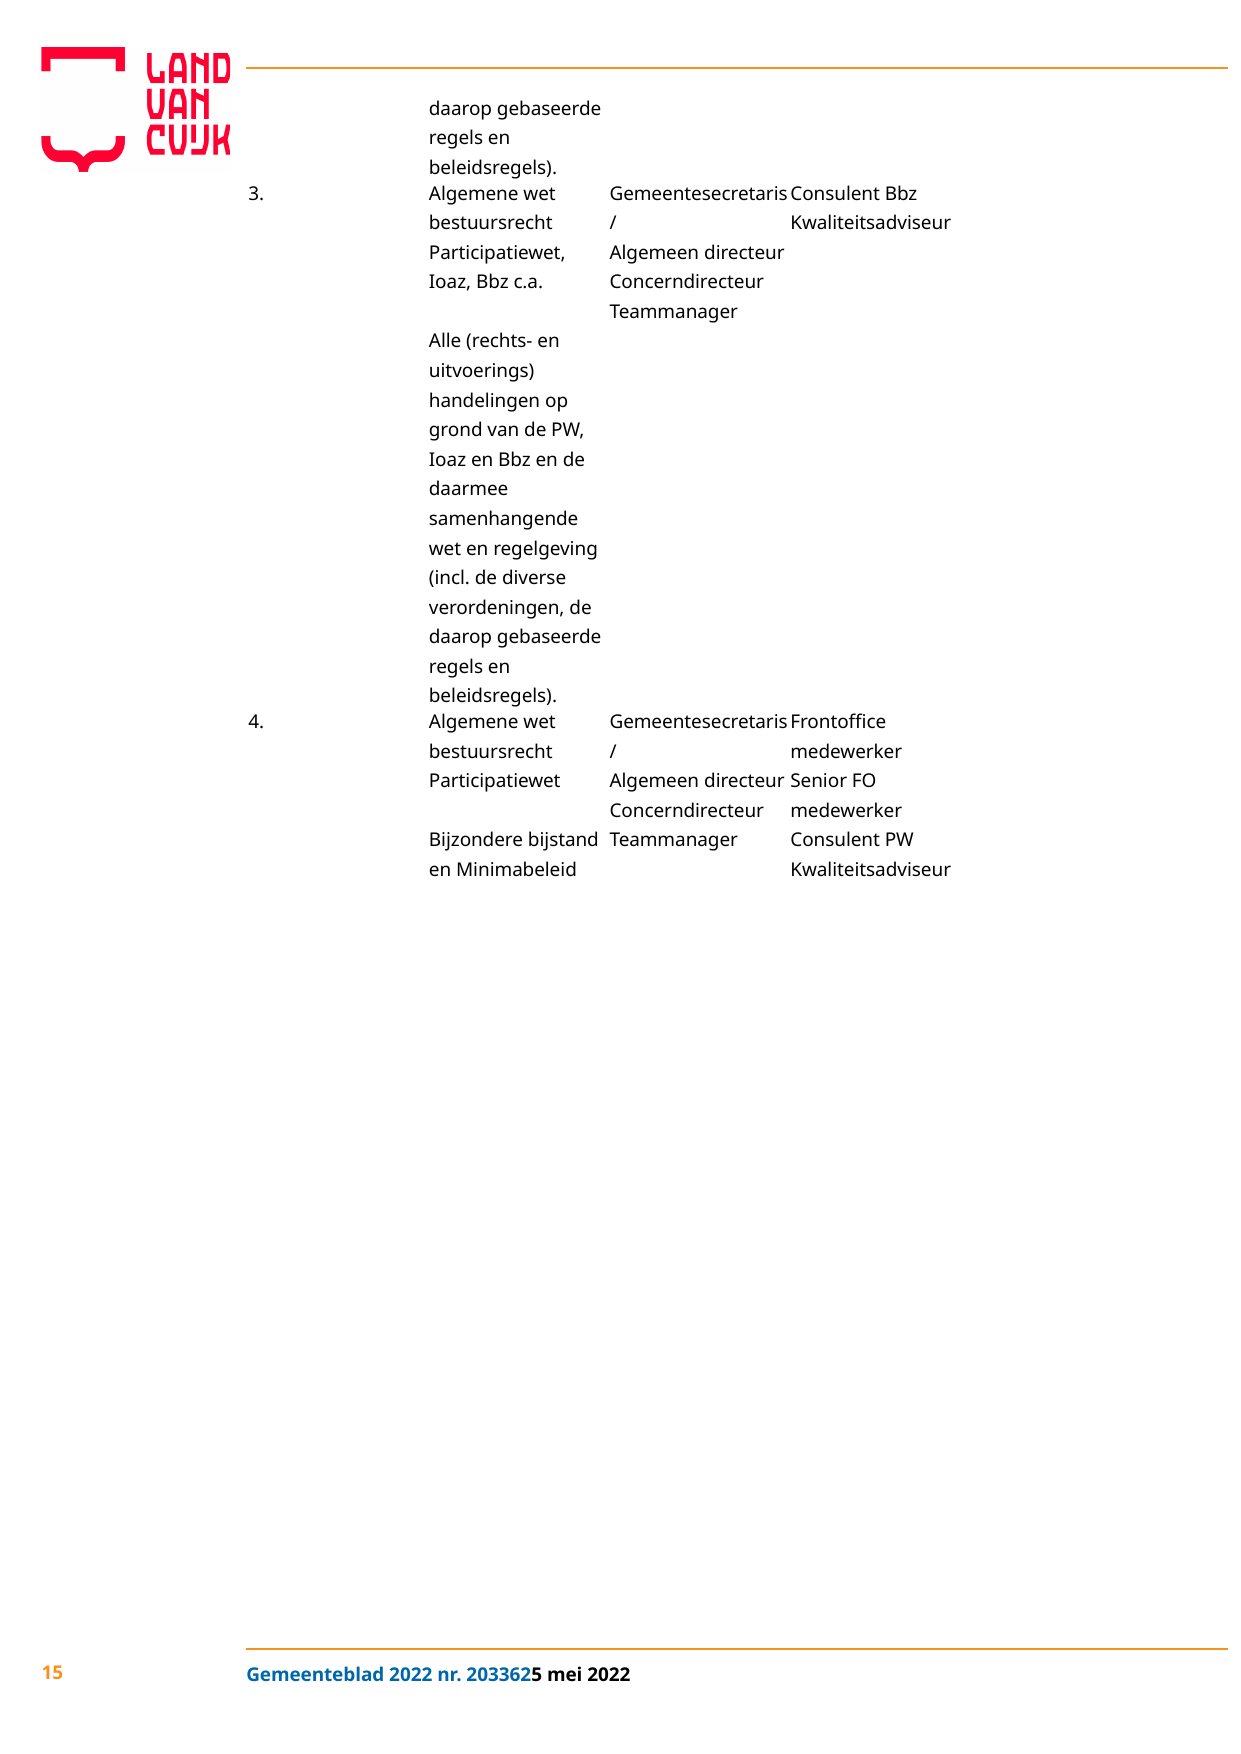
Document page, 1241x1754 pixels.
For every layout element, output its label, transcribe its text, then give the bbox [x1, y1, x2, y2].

table_cell [971, 180, 1152, 708]
table_cell [790, 95, 971, 180]
table_cell [971, 708, 1152, 882]
picture [41, 47, 231, 172]
table_cell [971, 95, 1152, 180]
table_cell 3. [248, 180, 429, 708]
table_cell [248, 95, 429, 180]
table_cell 4. [248, 708, 429, 882]
table_cell daarop gebaseerde regels en beleidsregels). [429, 95, 609, 180]
table_cell Algemene wet bestuursrecht Participatiewet Bijzondere bijstand en Minimabeleid [429, 708, 609, 882]
table_cell [609, 95, 790, 180]
table_cell Algemene wet bestuursrecht Participatiewet, Ioaz, Bbz c.a. Alle (rechts- en uitvoerings) handelingen op grond van de PW, Ioaz en Bbz en de daarmee samenhangende wet en regelgeving (incl. de diverse verordeningen, de daarop gebaseerde regels en beleidsregels). [429, 180, 609, 708]
table_cell Frontoffice medewerker Senior FO medewerker Consulent PW Kwaliteitsadviseur [790, 708, 971, 882]
table_cell Gemeentesecretaris/ Algemeen directeur Concerndirecteur Teammanager [609, 708, 790, 882]
table_cell Gemeentesecretaris/ Algemeen directeur Concerndirecteur Teammanager [609, 180, 790, 708]
table_cell Consulent Bbz Kwaliteitsadviseur [790, 180, 971, 708]
